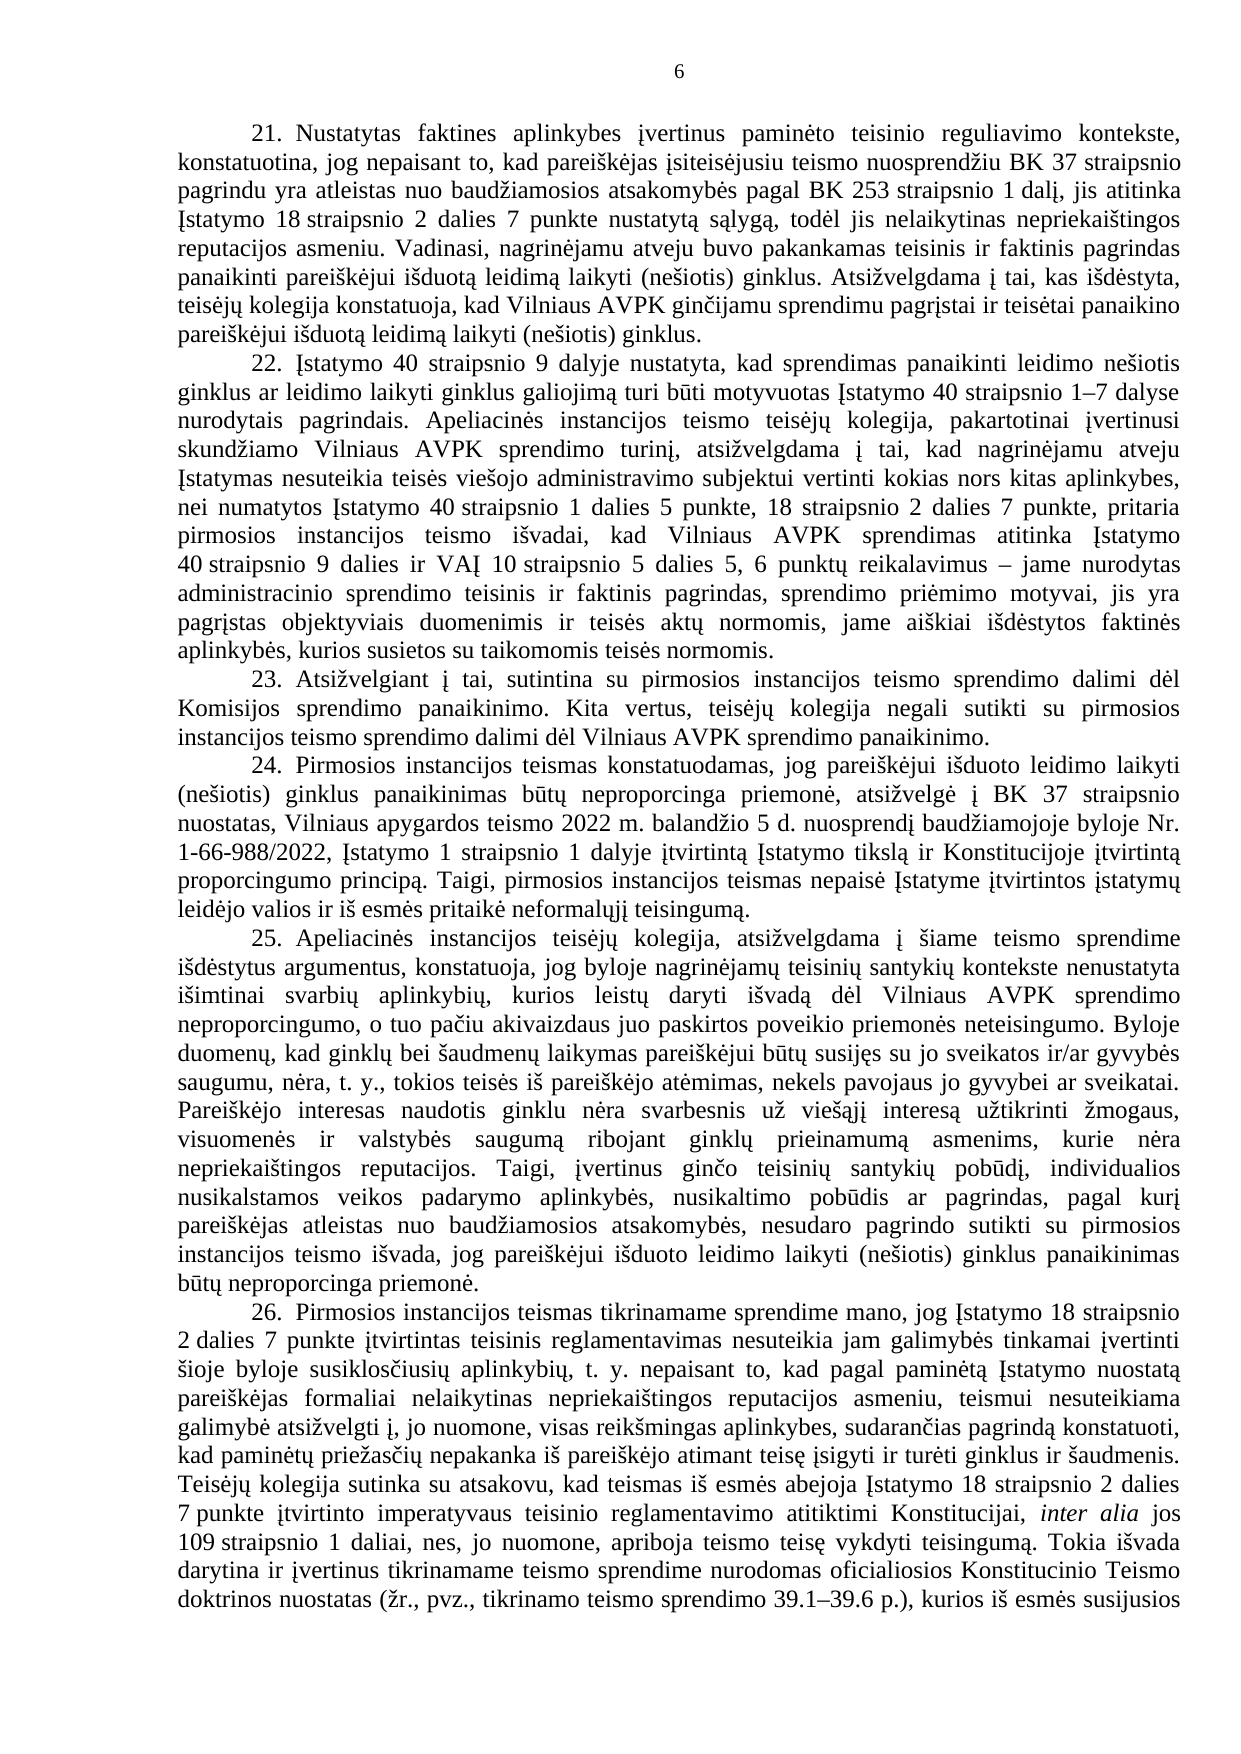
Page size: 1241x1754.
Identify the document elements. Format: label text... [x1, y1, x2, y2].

text 21. Nustatytas faktines aplinkybes įvertinus paminėto teisinio reguliavimo kontekste, konstatuotina, jog nepaisant to, kad pareiškėjas įsiteisėjusiu teismo nuosprendžiu BK 37 straipsnio pagrindu yra atleistas nuo baudžiamosios atsakomybės pagal BK 253 straipsnio 1 dalį, jis atitinka Įstatymo 18 straipsnio 2 dalies 7 punkte nustatytą sąlygą, todėl jis nelaikytinas nepriekaištingos reputacijos asmeniu. Vadinasi, nagrinėjamu atveju buvo pakankamas teisinis ir faktinis pagrindas panaikinti pareiškėjui išduotą leidimą laikyti (nešiotis) ginklus. Atsižvelgdama į tai, kas išdėstyta, teisėjų kolegija konstatuoja, kad Vilniaus AVPK ginčijamu sprendimu pagrįstai ir teisėtai panaikino pareiškėjui išduotą leidimą laikyti (nešiotis) ginklus. [177, 118, 1181, 348]
text 26. Pirmosios instancijos teismas tikrinamame sprendime mano, jog Įstatymo 18 straipsnio 2 dalies 7 punkte įtvirtintas teisinis reglamentavimas nesuteikia jam galimybės tinkamai įvertinti šioje byloje susiklosčiusių aplinkybių, t. y. nepaisant to, kad pagal paminėtą Įstatymo nuostatą pareiškėjas formaliai nelaikytinas nepriekaištingos reputacijos asmeniu, teismui nesuteikiama galimybė atsižvelgti į, jo nuomone, visas reikšmingas aplinkybes, sudarančias pagrindą konstatuoti, kad paminėtų priežasčių nepakanka iš pareiškėjo atimant teisę įsigyti ir turėti ginklus ir šaudmenis. Teisėjų kolegija sutinka su atsakovu, kad teismas iš esmės abejoja Įstatymo 18 straipsnio 2 dalies 7 punkte įtvirtinto imperatyvaus teisinio reglamentavimo atitiktimi Konstitucijai, inter alia jos 109 straipsnio 1 daliai, nes, jo nuomone, apriboja teismo teisę vykdyti teisingumą. Tokia išvada darytina ir įvertinus tikrinamame teismo sprendime nurodomas oficialiosios Konstitucinio Teismo doktrinos nuostatas (žr., pvz., tikrinamo teismo sprendimo 39.1–39.6 p.), kurios iš esmės susijusios [177, 1297, 1181, 1613]
text 24. Pirmosios instancijos teismas konstatuodamas, jog pareiškėjui išduoto leidimo laikyti (nešiotis) ginklus panaikinimas būtų neproporcinga priemonė, atsižvelgė į BK 37 straipsnio nuostatas, Vilniaus apygardos teismo 2022 m. balandžio 5 d. nuosprendį baudžiamojoje byloje Nr. 1-66-988/2022, Įstatymo 1 straipsnio 1 dalyje įtvirtintą Įstatymo tikslą ir Konstitucijoje įtvirtintą proporcingumo principą. Taigi, pirmosios instancijos teismas nepaisė Įstatyme įtvirtintos įstatymų leidėjo valios ir iš esmės pritaikė neformalųjį teisingumą. [177, 751, 1181, 923]
text 23. Atsižvelgiant į tai, sutintina su pirmosios instancijos teismo sprendimo dalimi dėl Komisijos sprendimo panaikinimo. Kita vertus, teisėjų kolegija negali sutikti su pirmosios instancijos teismo sprendimo dalimi dėl Vilniaus AVPK sprendimo panaikinimo. [177, 664, 1181, 751]
text 25. Apeliacinės instancijos teisėjų kolegija, atsižvelgdama į šiame teismo sprendime išdėstytus argumentus, konstatuoja, jog byloje nagrinėjamų teisinių santykių kontekste nenustatyta išimtinai svarbių aplinkybių, kurios leistų daryti išvadą dėl Vilniaus AVPK sprendimo neproporcingumo, o tuo pačiu akivaizdaus juo paskirtos poveikio priemonės neteisingumo. Byloje duomenų, kad ginklų bei šaudmenų laikymas pareiškėjui būtų susijęs su jo sveikatos ir/ar gyvybės saugumu, nėra, t. y., tokios teisės iš pareiškėjo atėmimas, nekels pavojaus jo gyvybei ar sveikatai. Pareiškėjo interesas naudotis ginklu nėra svarbesnis už viešąjį interesą užtikrinti žmogaus, visuomenės ir valstybės saugumą ribojant ginklų prieinamumą asmenims, kurie nėra nepriekaištingos reputacijos. Taigi, įvertinus ginčo teisinių santykių pobūdį, individualios nusikalstamos veikos padarymo aplinkybės, nusikaltimo pobūdis ar pagrindas, pagal kurį pareiškėjas atleistas nuo baudžiamosios atsakomybės, nesudaro pagrindo sutikti su pirmosios instancijos teismo išvada, jog pareiškėjui išduoto leidimo laikyti (nešiotis) ginklus panaikinimas būtų neproporcinga priemonė. [177, 923, 1181, 1297]
text 22. Įstatymo 40 straipsnio 9 dalyje nustatyta, kad sprendimas panaikinti leidimo nešiotis ginklus ar leidimo laikyti ginklus galiojimą turi būti motyvuotas Įstatymo 40 straipsnio 1–7 dalyse nurodytais pagrindais. Apeliacinės instancijos teismo teisėjų kolegija, pakartotinai įvertinusi skundžiamo Vilniaus AVPK sprendimo turinį, atsižvelgdama į tai, kad nagrinėjamu atveju Įstatymas nesuteikia teisės viešojo administravimo subjektui vertinti kokias nors kitas aplinkybes, nei numatytos Įstatymo 40 straipsnio 1 dalies 5 punkte, 18 straipsnio 2 dalies 7 punkte, pritaria pirmosios instancijos teismo išvadai, kad Vilniaus AVPK sprendimas atitinka Įstatymo 40 straipsnio 9 dalies ir VAĮ 10 straipsnio 5 dalies 5, 6 punktų reikalavimus – jame nurodytas administracinio sprendimo teisinis ir faktinis pagrindas, sprendimo priėmimo motyvai, jis yra pagrįstas objektyviais duomenimis ir teisės aktų normomis, jame aiškiai išdėstytos faktinės aplinkybės, kurios susietos su taikomomis teisės normomis. [177, 348, 1181, 664]
